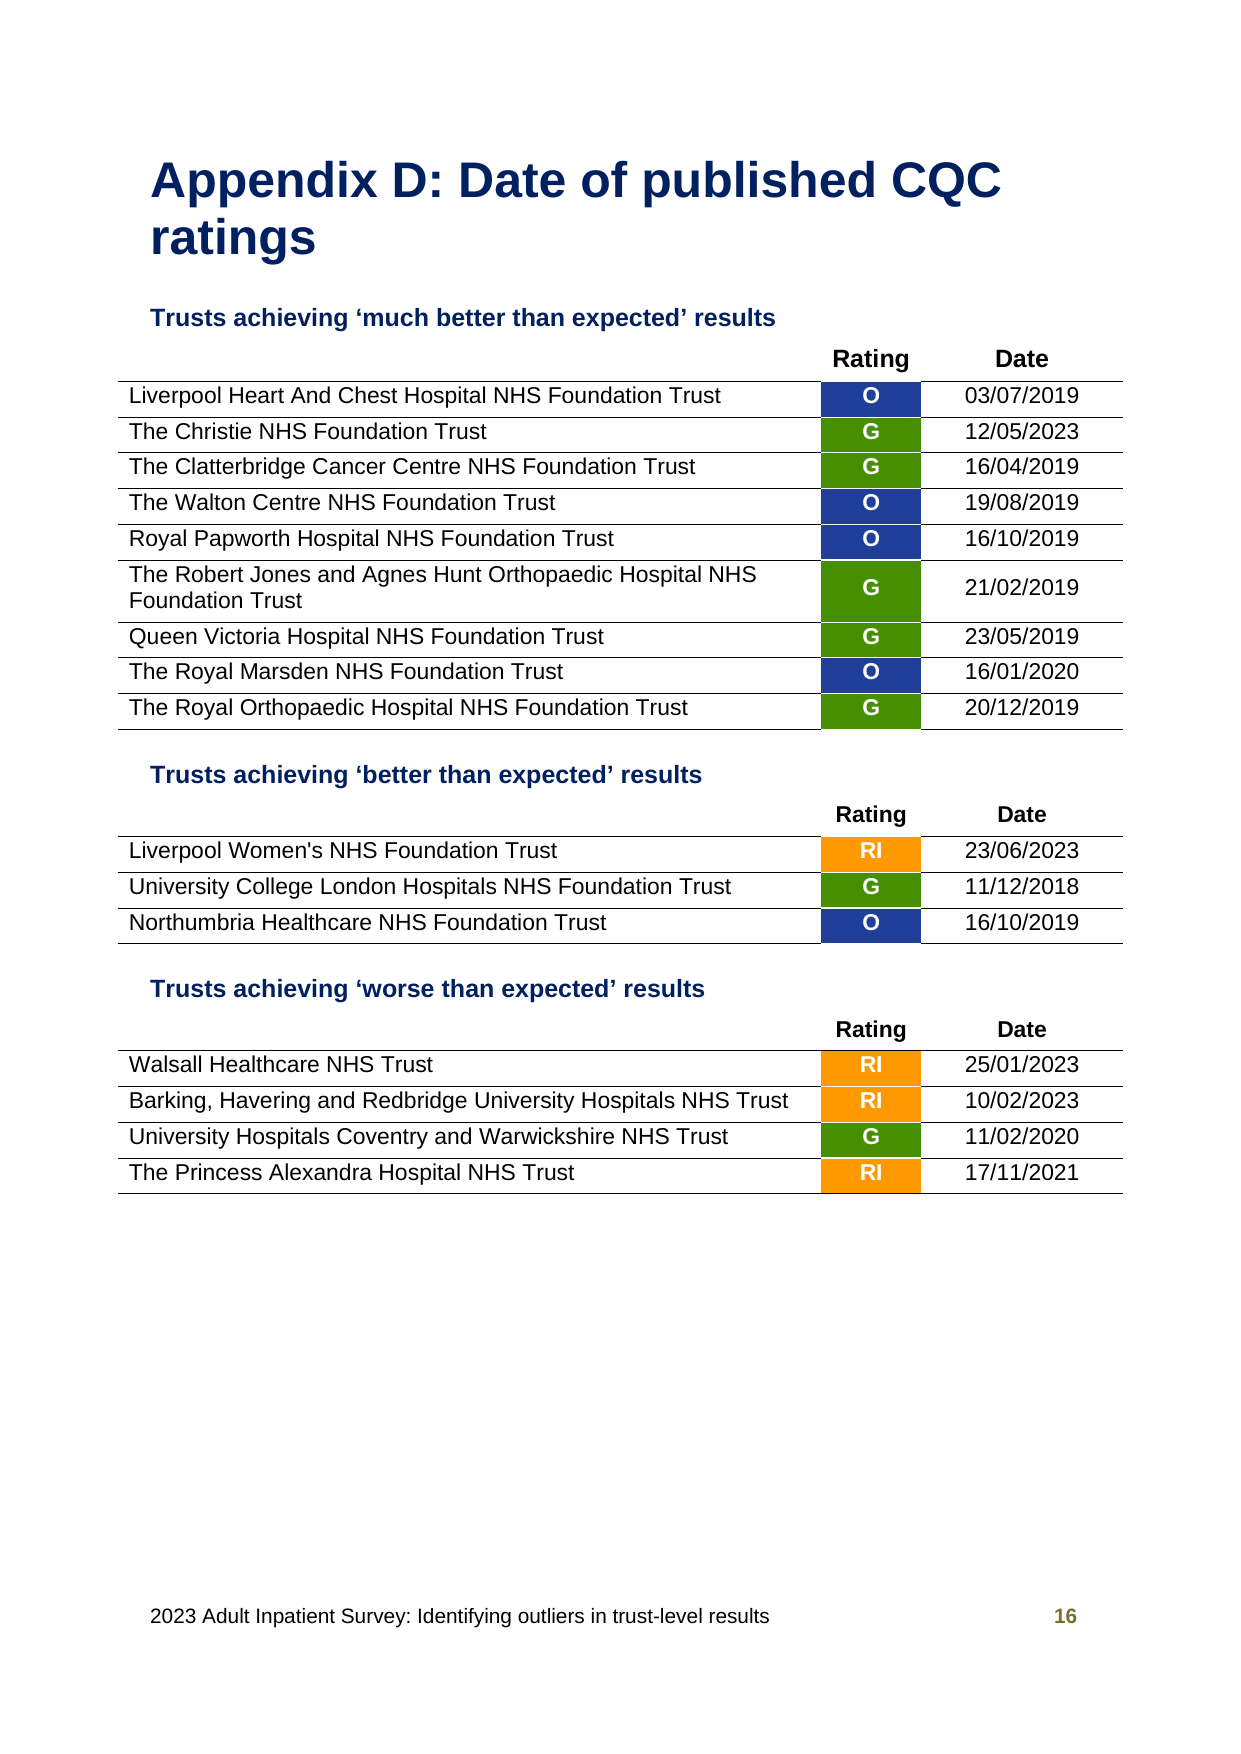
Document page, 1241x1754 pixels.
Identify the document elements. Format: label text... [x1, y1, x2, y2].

table_cell G [821, 418, 921, 452]
table_cell Walsall Healthcare NHS Trust [118, 1051, 821, 1086]
table_header [118, 801, 821, 836]
table_header Date [921, 1016, 1123, 1050]
table_cell O [821, 658, 921, 693]
table_header [118, 344, 821, 381]
table_cell G [821, 873, 921, 907]
table_cell O [821, 382, 921, 417]
text Trusts achieving ‘better than expected’ results [150, 760, 1090, 789]
table_cell 12/05/2023 [921, 418, 1123, 452]
table_cell G [821, 1123, 921, 1157]
table_header Rating [821, 1016, 921, 1050]
table_cell The Royal Marsden NHS Foundation Trust [118, 658, 821, 693]
text Trusts achieving ‘much better than expected’ results [150, 302, 1090, 331]
table_cell RI [821, 1087, 921, 1122]
table_cell Liverpool Heart And Chest Hospital NHS Foundation Trust [118, 382, 821, 417]
table_cell 23/05/2019 [921, 623, 1123, 657]
table_cell The Robert Jones and Agnes Hunt Orthopaedic Hospital NHS Foundation Trust [118, 561, 821, 622]
table_header Rating [821, 801, 921, 836]
table_cell RI [821, 837, 921, 872]
table_cell University College London Hospitals NHS Foundation Trust [118, 873, 821, 907]
table_cell 21/02/2019 [921, 561, 1123, 622]
table_cell Northumbria Healthcare NHS Foundation Trust [118, 909, 821, 943]
table_cell 16/01/2020 [921, 658, 1123, 693]
table_cell 11/02/2020 [921, 1123, 1123, 1157]
table_cell 10/02/2023 [921, 1087, 1123, 1122]
table_cell RI [821, 1051, 921, 1086]
table_header Date [921, 801, 1123, 836]
table_cell G [821, 453, 921, 488]
table_cell O [821, 489, 921, 524]
table_cell 16/10/2019 [921, 909, 1123, 943]
table_cell O [821, 525, 921, 559]
table_cell G [821, 561, 921, 622]
table_cell 03/07/2019 [921, 382, 1123, 417]
table_cell O [821, 909, 921, 943]
table_cell 17/11/2021 [921, 1159, 1123, 1193]
table_cell The Christie NHS Foundation Trust [118, 418, 821, 452]
table_header Rating [821, 344, 921, 381]
table_cell 16/04/2019 [921, 453, 1123, 488]
table_cell 25/01/2023 [921, 1051, 1123, 1086]
table_cell 19/08/2019 [921, 489, 1123, 524]
table_cell The Walton Centre NHS Foundation Trust [118, 489, 821, 524]
table_cell 20/12/2019 [921, 694, 1123, 729]
table_cell Liverpool Women's NHS Foundation Trust [118, 837, 821, 872]
table_header [118, 1016, 821, 1050]
table_cell Queen Victoria Hospital NHS Foundation Trust [118, 623, 821, 657]
table_cell The Princess Alexandra Hospital NHS Trust [118, 1159, 821, 1193]
text Trusts achieving ‘worse than expected’ results [150, 974, 1090, 1003]
table_cell 16/10/2019 [921, 525, 1123, 559]
table_cell Barking, Havering and Redbridge University Hospitals NHS Trust [118, 1087, 821, 1122]
table_cell The Clatterbridge Cancer Centre NHS Foundation Trust [118, 453, 821, 488]
text Appendix D: Date of published CQC ratings [150, 150, 1090, 265]
table_cell 11/12/2018 [921, 873, 1123, 907]
table_cell The Royal Orthopaedic Hospital NHS Foundation Trust [118, 694, 821, 729]
table_cell G [821, 694, 921, 729]
table_cell 23/06/2023 [921, 837, 1123, 872]
table_header Date [921, 344, 1123, 381]
table_cell G [821, 623, 921, 657]
table_cell University Hospitals Coventry and Warwickshire NHS Trust [118, 1123, 821, 1157]
table_cell RI [821, 1159, 921, 1193]
table_cell Royal Papworth Hospital NHS Foundation Trust [118, 525, 821, 559]
